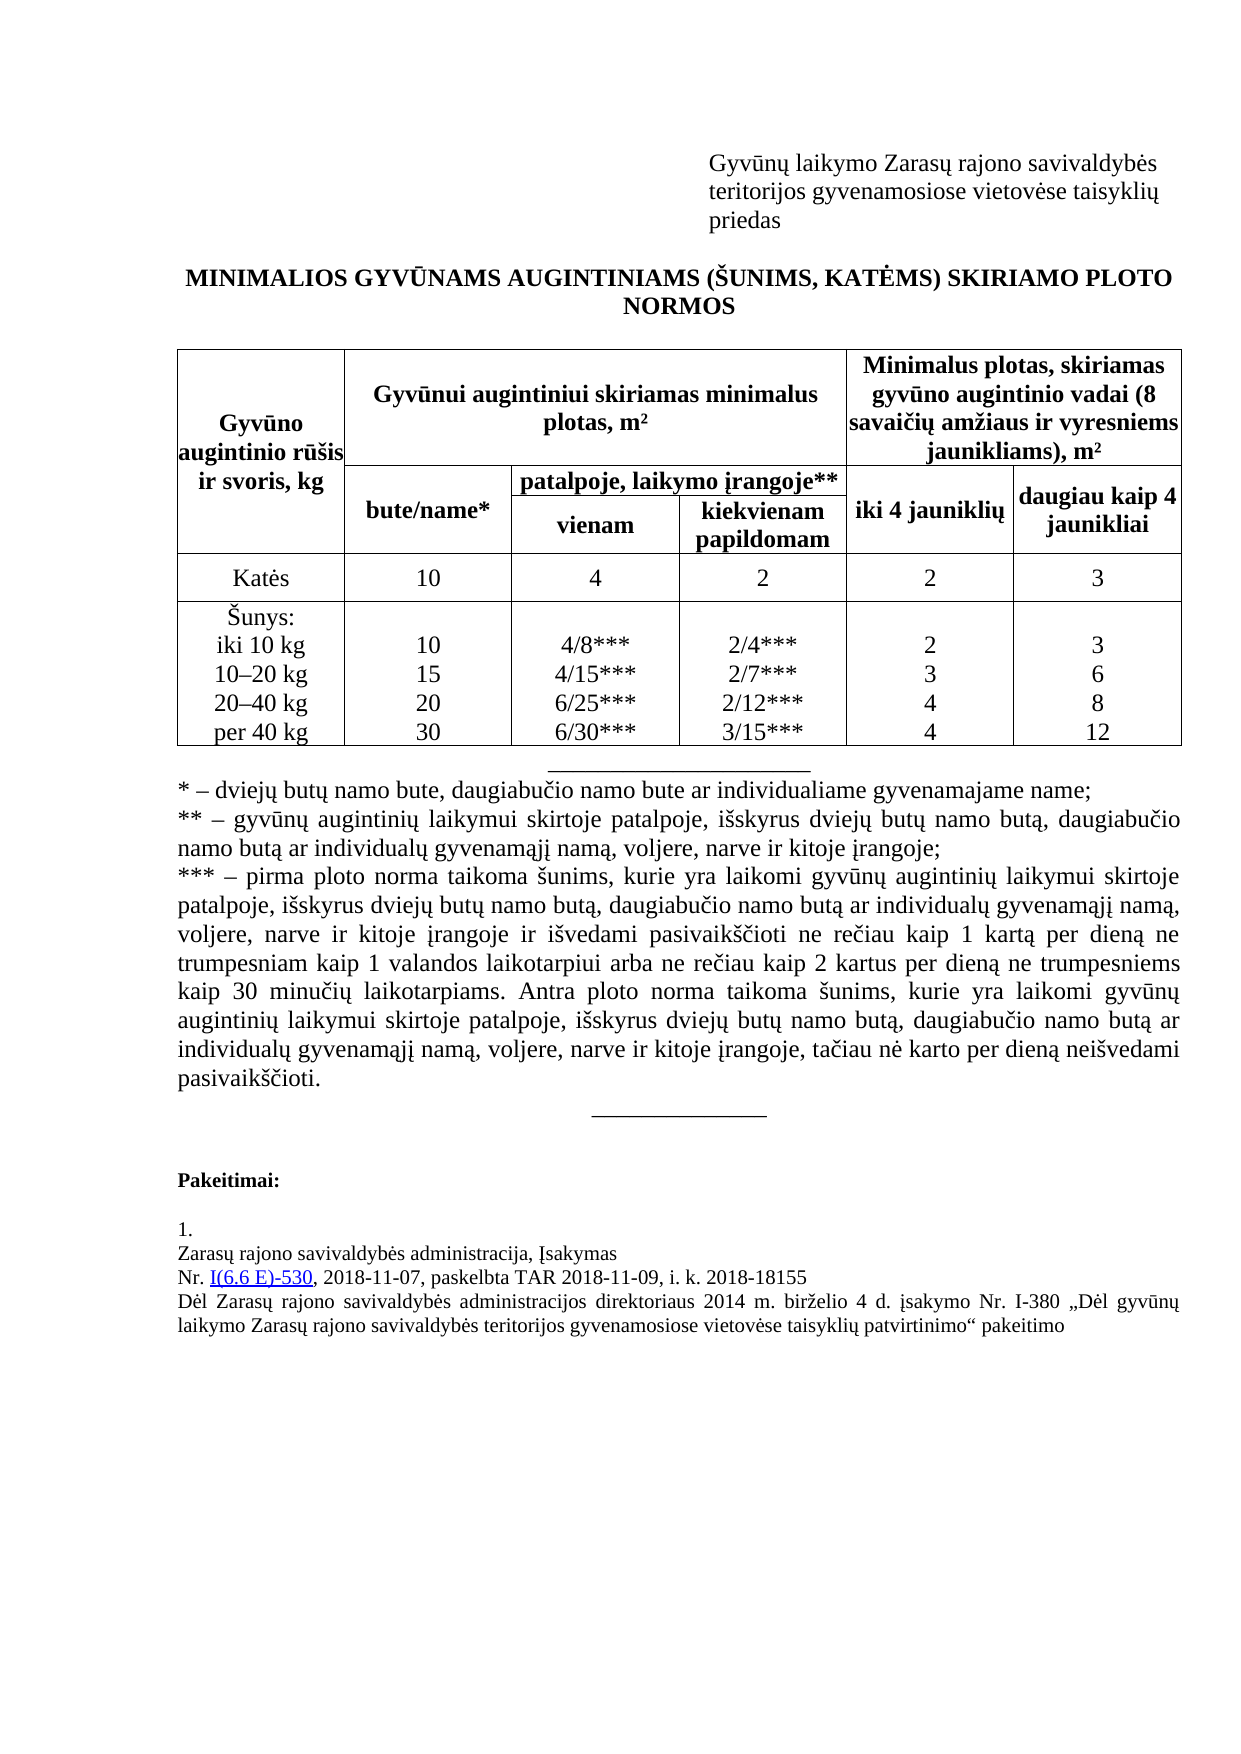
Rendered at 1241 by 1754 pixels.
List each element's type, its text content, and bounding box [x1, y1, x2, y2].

table_cell 2 3 4 4 [847, 602, 1013, 745]
table_cell 10 15 20 30 [345, 602, 511, 745]
text *** – pirma ploto norma taikoma šunims, kurie yra laikomi gyvūnų augintinių laikymui skirtoje patalpoje, išskyrus dviejų butų namo butą, daugiabučio namo butą ar individualų gyvenamąjį namą, voljere, narve ir kitoje įrangoje ir išvedami pasivaikščioti ne rečiau kaip 1 kartą per dieną ne trumpesniam kaip 1 valandos laikotarpiui arba ne rečiau kaip 2 kartus per dieną ne trumpesniems kaip 30 minučių laikotarpiams. Antra ploto norma taikoma šunims, kurie yra laikomi gyvūnų augintinių laikymui skirtoje patalpoje, išskyrus dviejų butų namo butą, daugiabučio namo butą ar individualų gyvenamąjį namą, voljere, narve ir kitoje įrangoje, tačiau nė karto per dieną neišvedami pasivaikščioti. [177, 861, 1181, 1091]
text 1. [177, 1216, 1181, 1241]
table_cell kiekvienam papildomam [680, 496, 846, 553]
table_cell iki 4 jauniklių [847, 466, 1013, 553]
text MINIMALIOS GYVŪNAMS AUGINTINIAMS (ŠUNIMS, KATĖMS) SKIRIAMO PLOTO NORMOS [177, 263, 1181, 320]
table_cell 10 [345, 554, 511, 601]
text Nr. I(6.6 E)-530, 2018-11-07, paskelbta TAR 2018-11-09, i. k. 2018-18155 [177, 1264, 1181, 1289]
text ** – gyvūnų augintinių laikymui skirtoje patalpoje, išskyrus dviejų butų namo butą, daugiabučio namo butą ar individualų gyvenamąjį namą, voljere, narve ir kitoje įrangoje; [177, 804, 1181, 861]
text Pakeitimai: [177, 1168, 1181, 1192]
table_header Minimalus plotas, skiriamas gyvūno augintinio vadai (8 savaičių amžiaus ir vyresniems jaunikliams), m² [847, 350, 1181, 465]
text _____________________ [177, 746, 1181, 775]
table_header Gyvūno augintinio rūšis ir svoris, kg [178, 350, 344, 553]
text Zarasų rajono savivaldybės administracija, Įsakymas [177, 1241, 1181, 1264]
text * – dviejų butų namo bute, daugiabučio namo bute ar individualiame gyvenamajame name; [177, 775, 1181, 804]
table_cell 2 [847, 554, 1013, 601]
table_cell 2 [680, 554, 846, 601]
table_cell daugiau kaip 4 jaunikliai [1014, 466, 1181, 553]
table_cell 2/4*** 2/7*** 2/12*** 3/15*** [680, 602, 846, 745]
text ______________ [177, 1091, 1181, 1120]
table_cell Šunys: iki 10 kg 10–20 kg 20–40 kg per 40 kg [178, 602, 344, 745]
table_header Gyvūnui augintiniui skiriamas minimalus plotas, m² [345, 350, 846, 465]
text Dėl Zarasų rajono savivaldybės administracijos direktoriaus 2014 m. birželio 4 d. įsakymo Nr. I-380 „Dėl gyvūnų laikymo Zarasų rajono savivaldybės teritorijos gyvenamosiose vietovėse taisyklių patvirtinimo“ pakeitimo [177, 1289, 1181, 1337]
text priedas [709, 205, 1181, 234]
table_cell 4/8*** 4/15*** 6/25*** 6/30*** [512, 602, 679, 745]
table_cell vienam [512, 496, 679, 553]
table_cell patalpoje, laikymo įrangoje** [512, 466, 846, 495]
text Gyvūnų laikymo Zarasų rajono savivaldybės teritorijos gyvenamosiose vietovėse taisyklių [709, 148, 1181, 205]
table_cell 3 [1014, 554, 1181, 601]
table_cell bute/name* [345, 466, 511, 553]
table_cell Katės [178, 554, 344, 601]
table_cell 3 6 8 12 [1014, 602, 1181, 745]
table_cell 4 [512, 554, 679, 601]
